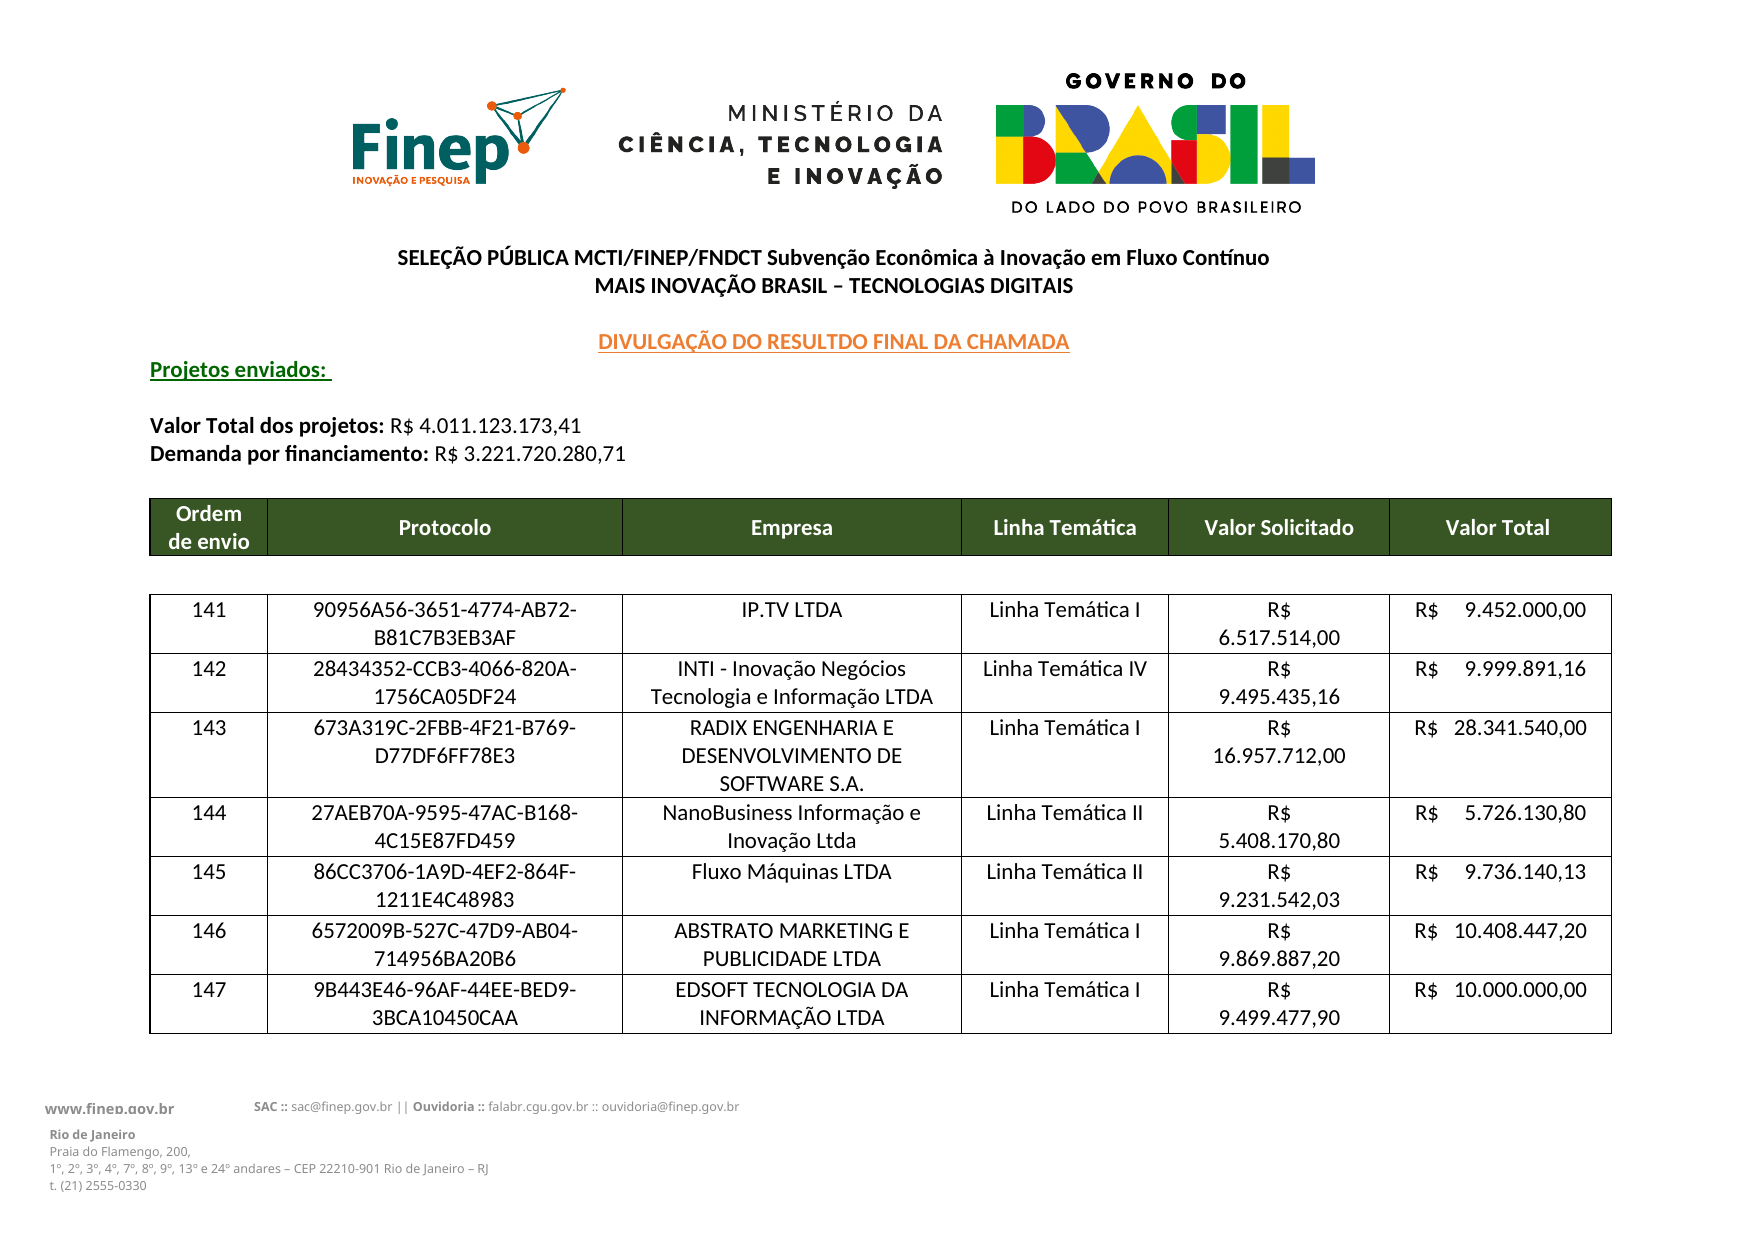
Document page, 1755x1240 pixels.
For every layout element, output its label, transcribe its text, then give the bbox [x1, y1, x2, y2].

table_cell R$ 9.869.887,20 [1169, 916, 1389, 974]
table_cell Linha Temática II [962, 857, 1168, 915]
table_cell 146 [151, 916, 267, 974]
table_cell R$ 6.517.514,00 [1169, 595, 1389, 653]
table_cell Linha Temática I [962, 595, 1168, 653]
table_cell R$ 5.408.170,80 [1169, 798, 1389, 856]
table_cell Linha Temática IV [962, 654, 1168, 712]
table_cell 143 [151, 713, 267, 797]
table_cell 28434352-CCB3-4066-820A-1756CA05DF24 [268, 654, 622, 712]
table_cell R$ 28.341.540,00 [1390, 713, 1611, 797]
table_cell EDSOFT TECNOLOGIA DA INFORMAÇÃO LTDA [623, 975, 961, 1033]
table_cell INTI - Inovação Negócios Tecnologia e Informação LTDA [623, 654, 961, 712]
table_cell 141 [151, 595, 267, 653]
table_cell 27AEB70A-9595-47AC-B168-4C15E87FD459 [268, 798, 622, 856]
table_cell 90956A56-3651-4774-AB72-B81C7B3EB3AF [268, 595, 622, 653]
table_cell Linha Temática I [962, 713, 1168, 797]
table_cell R$ 9.499.477,90 [1169, 975, 1389, 1033]
table_cell Fluxo Máquinas LTDA [623, 857, 961, 915]
table_cell ABSTRATO MARKETING E PUBLICIDADE LTDA [623, 916, 961, 974]
table_cell 86CC3706-1A9D-4EF2-864F-1211E4C48983 [268, 857, 622, 915]
table_cell R$ 9.999.891,16 [1390, 654, 1611, 712]
table_cell R$ 10.408.447,20 [1390, 916, 1611, 974]
table_cell NanoBusiness Informação e Inovação Ltda [623, 798, 961, 856]
table_cell Linha Temática I [962, 975, 1168, 1033]
table_cell R$ 9.495.435,16 [1169, 654, 1389, 712]
table_cell Linha Temática I [962, 916, 1168, 974]
table_cell R$ 9.452.000,00 [1390, 595, 1611, 653]
table_cell R$ 9.736.140,13 [1390, 857, 1611, 915]
table_cell R$ 16.957.712,00 [1169, 713, 1389, 797]
table_cell R$ 9.231.542,03 [1169, 857, 1389, 915]
table_cell Linha Temática II [962, 798, 1168, 856]
table_cell 147 [151, 975, 267, 1033]
table_cell IP.TV LTDA [623, 595, 961, 653]
table_cell 144 [151, 798, 267, 856]
table_cell 142 [151, 654, 267, 712]
table_cell 6572009B-527C-47D9-AB04-714956BA20B6 [268, 916, 622, 974]
table_cell R$ 10.000.000,00 [1390, 975, 1611, 1033]
table_cell R$ 5.726.130,80 [1390, 798, 1611, 856]
table_cell 145 [151, 857, 267, 915]
table_cell 9B443E46-96AF-44EE-BED9-3BCA10450CAA [268, 975, 622, 1033]
table_cell 673A319C-2FBB-4F21-B769-D77DF6FF78E3 [268, 713, 622, 797]
table_cell RADIX ENGENHARIA E DESENVOLVIMENTO DE SOFTWARE S.A. [623, 713, 961, 797]
